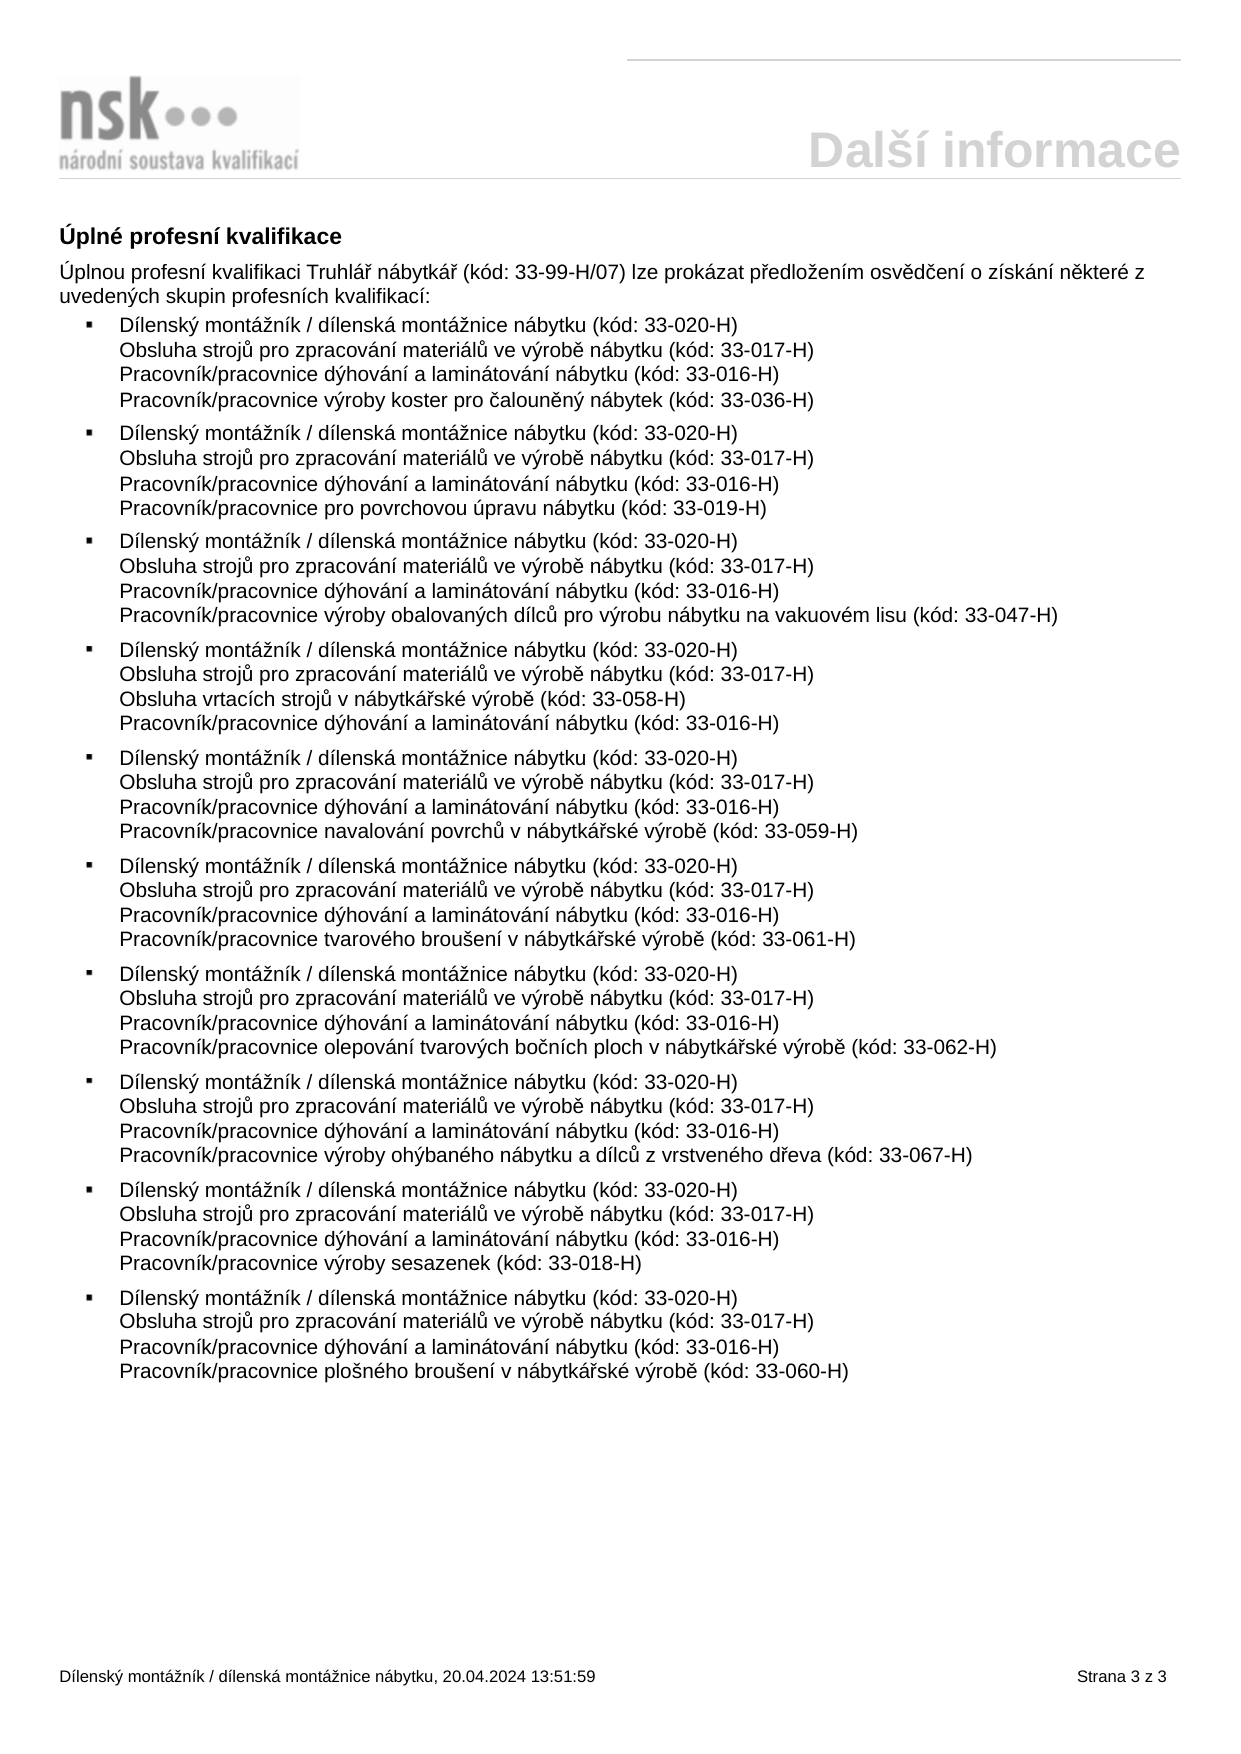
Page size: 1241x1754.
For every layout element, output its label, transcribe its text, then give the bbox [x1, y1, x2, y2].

table_cell Pracovník/pracovnice dýhování a laminátování nábytku (kód: 33-016-H) [119, 579, 1181, 603]
table_cell [1167, 1061, 1181, 1069]
table_cell Dílenský montážník / dílenská montážnice nábytku, 20.04.2024 13:51:59 [59, 1659, 861, 1695]
table_cell [861, 1169, 1167, 1177]
table_cell [59, 1417, 119, 1659]
picture [59, 961, 119, 984]
table_cell [619, 1169, 627, 1177]
table_cell [627, 737, 861, 746]
table_cell Dílenský montážník / dílenská montážnice nábytku (kód: 33-020-H) [119, 529, 1181, 554]
table_cell [620, 59, 627, 172]
table_cell Další informace [627, 61, 1181, 178]
table_cell Obsluha strojů pro zpracování materiálů ve výrobě nábytku (kód: 33-017-H) [119, 662, 1181, 687]
table_cell [1167, 629, 1181, 638]
table_cell [482, 1169, 619, 1177]
table_cell [59, 770, 119, 795]
table_cell [627, 629, 861, 638]
table_cell [861, 413, 1167, 421]
table_cell [627, 521, 861, 528]
table_cell Obsluha strojů pro zpracování materiálů ve výrobě nábytku (kód: 33-017-H) [119, 1309, 1181, 1335]
table_cell [59, 1359, 119, 1384]
table_cell [59, 1310, 119, 1335]
table_cell Dílenský montážník / dílenská montážnice nábytku (kód: 33-020-H) [119, 1178, 1181, 1201]
table_cell [861, 1417, 1167, 1659]
table_cell [119, 629, 482, 638]
table_cell [59, 362, 119, 387]
table_cell [119, 953, 482, 962]
table_cell [482, 737, 619, 746]
table_cell [59, 878, 119, 903]
table_cell [619, 196, 627, 212]
table_cell [1167, 1417, 1181, 1659]
table_cell [1167, 1276, 1181, 1285]
table_cell [482, 629, 619, 638]
table_cell Pracovník/pracovnice plošného broušení v nábytkářské výrobě (kód: 33-060-H) [119, 1359, 1181, 1384]
table_cell [59, 1035, 119, 1061]
table_cell [59, 662, 119, 687]
table_cell Pracovník/pracovnice navalování povrchů v nábytkářské výrobě (kód: 33-059-H) [119, 819, 1181, 845]
table_cell [1167, 521, 1181, 528]
table_cell [59, 1335, 119, 1359]
table_cell Pracovník/pracovnice výroby koster pro čalouněný nábytek (kód: 33-036-H) [119, 388, 1181, 413]
table_cell Pracovník/pracovnice výroby obalovaných dílců pro výrobu nábytku na vakuovém lisu (kód: 33-047-H) [119, 603, 1181, 629]
table_cell [59, 1061, 119, 1069]
table_cell [482, 307, 619, 313]
table_cell [861, 1384, 1167, 1417]
table_cell [619, 1417, 627, 1659]
table_cell [119, 1169, 482, 1177]
table_cell [59, 1227, 119, 1251]
table_cell [627, 307, 861, 313]
table_cell Obsluha strojů pro zpracování materiálů ve výrobě nábytku (kód: 33-017-H) [119, 986, 1181, 1011]
table_cell Dílenský montážník / dílenská montážnice nábytku (kód: 33-020-H) [119, 313, 1181, 338]
table_cell [59, 338, 119, 362]
table_cell [59, 737, 119, 745]
table_cell Pracovník/pracovnice dýhování a laminátování nábytku (kód: 33-016-H) [119, 1335, 1181, 1359]
table_cell [627, 1417, 861, 1659]
table_cell [119, 521, 482, 528]
table_cell [627, 413, 861, 421]
table_cell Dílenský montážník / dílenská montážnice nábytku (kód: 33-020-H) [119, 962, 1181, 986]
table_cell [59, 1094, 119, 1119]
table_cell Pracovník/pracovnice dýhování a laminátování nábytku (kód: 33-016-H) [119, 1227, 1181, 1251]
table_cell [59, 1384, 119, 1417]
table_cell [59, 1143, 119, 1168]
table_cell [1167, 953, 1181, 962]
table_cell [627, 1061, 861, 1069]
table_cell Obsluha strojů pro zpracování materiálů ve výrobě nábytku (kód: 33-017-H) [119, 1094, 1181, 1119]
picture [59, 637, 119, 661]
table_cell Pracovník/pracovnice tvarového broušení v nábytkářské výrobě (kód: 33-061-H) [119, 927, 1181, 953]
table_cell Pracovník/pracovnice výroby ohýbaného nábytku a dílců z vrstveného dřeva (kód: 33-067-H) [119, 1143, 1181, 1168]
table_cell [619, 737, 627, 746]
table_cell Dílenský montážník / dílenská montážnice nábytku (kód: 33-020-H) [119, 421, 1181, 446]
table_cell [59, 953, 119, 961]
table_cell Pracovník/pracovnice dýhování a laminátování nábytku (kód: 33-016-H) [119, 795, 1181, 819]
table_cell Obsluha strojů pro zpracování materiálů ve výrobě nábytku (kód: 33-017-H) [119, 446, 1181, 471]
table_cell [627, 1276, 861, 1285]
table_cell [861, 521, 1167, 528]
table_cell [59, 1011, 119, 1035]
table_cell [59, 554, 119, 579]
table_cell Pracovník/pracovnice dýhování a laminátování nábytku (kód: 33-016-H) [119, 471, 1181, 495]
table_cell [59, 819, 119, 845]
table_cell [482, 953, 619, 962]
table_cell [1167, 307, 1181, 313]
table_cell [861, 196, 1167, 212]
table_cell [619, 1061, 627, 1069]
table_cell [861, 307, 1167, 313]
picture [59, 1285, 119, 1310]
table_cell Úplnou profesní kvalifikaci Truhlář nábytkář (kód: 33-99-H/07) lze prokázat předložením osvědčení o získání některé z uvedených skupin profesních kvalifikací: [59, 260, 1181, 307]
table_cell [1167, 1384, 1181, 1417]
table_cell [482, 521, 619, 528]
table_cell [861, 953, 1167, 962]
table_cell Strana 3 z 3 [861, 1659, 1167, 1695]
table_cell [59, 1119, 119, 1143]
table_cell Obsluha strojů pro zpracování materiálů ve výrobě nábytku (kód: 33-017-H) [119, 878, 1181, 903]
table_cell Pracovník/pracovnice pro povrchovou úpravu nábytku (kód: 33-019-H) [119, 495, 1181, 521]
table_cell [861, 1061, 1167, 1069]
table_cell Obsluha strojů pro zpracování materiálů ve výrobě nábytku (kód: 33-017-H) [119, 338, 1181, 362]
table_cell [59, 845, 119, 853]
table_cell [59, 687, 119, 711]
table_cell [119, 1276, 482, 1285]
table_cell [619, 953, 627, 962]
table_cell Obsluha vrtacích strojů v nábytkářské výrobě (kód: 33-058-H) [119, 687, 1181, 711]
table_cell Pracovník/pracovnice dýhování a laminátování nábytku (kód: 33-016-H) [119, 1011, 1181, 1035]
table_cell [627, 1384, 861, 1417]
table_cell [119, 845, 482, 854]
table_cell [482, 845, 619, 854]
table_cell [482, 1384, 619, 1417]
table_cell [482, 1061, 619, 1069]
table_cell [59, 986, 119, 1011]
table_cell [59, 172, 119, 178]
table_cell [1167, 413, 1181, 421]
table_cell [59, 446, 119, 471]
table_cell [59, 1276, 119, 1285]
table_cell Pracovník/pracovnice dýhování a laminátování nábytku (kód: 33-016-H) [119, 362, 1181, 387]
table_cell [59, 903, 119, 927]
picture [59, 1177, 119, 1202]
table_cell [59, 495, 119, 521]
table_cell Dílenský montážník / dílenská montážnice nábytku (kód: 33-020-H) [119, 1070, 1181, 1093]
table_cell [861, 1276, 1167, 1285]
table_cell [861, 629, 1167, 638]
table_cell Pracovník/pracovnice dýhování a laminátování nábytku (kód: 33-016-H) [119, 1119, 1181, 1143]
table_cell [119, 307, 482, 313]
table_cell [59, 307, 119, 312]
table_cell [59, 927, 119, 953]
table_cell [627, 196, 861, 212]
table_cell Pracovník/pracovnice dýhování a laminátování nábytku (kód: 33-016-H) [119, 711, 1181, 737]
table_cell [59, 413, 119, 420]
table_cell [59, 521, 119, 528]
table_cell [59, 629, 119, 637]
table_cell [119, 1384, 482, 1417]
table_cell Pracovník/pracovnice výroby sesazenek (kód: 33-018-H) [119, 1251, 1181, 1276]
table_cell [119, 196, 482, 212]
table_cell [59, 711, 119, 737]
table_cell [619, 1276, 627, 1285]
table_cell [619, 1384, 627, 1417]
table_cell [59, 579, 119, 603]
table_cell Dílenský montážník / dílenská montážnice nábytku (kód: 33-020-H) [119, 638, 1181, 662]
picture [58, 59, 620, 172]
table_cell Obsluha strojů pro zpracování materiálů ve výrobě nábytku (kód: 33-017-H) [119, 770, 1181, 795]
table_cell [1167, 196, 1181, 212]
table_cell [619, 307, 627, 313]
table_cell Dílenský montážník / dílenská montážnice nábytku (kód: 33-020-H) [119, 746, 1181, 770]
picture [59, 853, 119, 877]
table_cell [59, 1169, 119, 1177]
table_cell [482, 413, 619, 421]
table_cell [482, 1417, 619, 1659]
table_cell [1167, 737, 1181, 746]
table_cell [59, 179, 1181, 196]
table_cell [59, 1251, 119, 1276]
table_cell Dílenský montážník / dílenská montážnice nábytku (kód: 33-020-H) [119, 854, 1181, 878]
table_cell [59, 795, 119, 819]
table_cell [627, 953, 861, 962]
table_cell [119, 172, 482, 178]
table_cell [59, 603, 119, 629]
table_cell [861, 737, 1167, 746]
table_cell [119, 413, 482, 421]
table_cell [861, 845, 1167, 854]
table_cell [59, 388, 119, 413]
table_cell [59, 1202, 119, 1227]
table_cell [482, 172, 619, 178]
table_cell [619, 521, 627, 528]
table_cell Obsluha strojů pro zpracování materiálů ve výrobě nábytku (kód: 33-017-H) [119, 554, 1181, 579]
table_cell [482, 1276, 619, 1285]
picture [59, 312, 119, 337]
table_cell [1167, 1169, 1181, 1177]
picture [59, 1069, 119, 1092]
table_cell [59, 471, 119, 495]
picture [59, 420, 119, 445]
table_cell [619, 629, 627, 638]
picture [59, 528, 119, 553]
table_cell Obsluha strojů pro zpracování materiálů ve výrobě nábytku (kód: 33-017-H) [119, 1201, 1181, 1227]
table_cell Pracovník/pracovnice olepování tvarových bočních ploch v nábytkářské výrobě (kód: 33-062-H) [119, 1035, 1181, 1061]
table_cell Pracovník/pracovnice dýhování a laminátování nábytku (kód: 33-016-H) [119, 903, 1181, 927]
table_cell [119, 737, 482, 746]
table_cell [1167, 845, 1181, 854]
table_cell [482, 196, 619, 212]
picture [59, 745, 119, 769]
table_cell Úplné profesní kvalifikace [59, 212, 1181, 260]
table_cell [619, 413, 627, 421]
table_cell [119, 1061, 482, 1069]
table_cell [1167, 1659, 1181, 1695]
table_cell [619, 845, 627, 854]
table_cell [619, 172, 627, 178]
table_cell [627, 1169, 861, 1177]
table_cell [119, 1417, 482, 1659]
table_cell [627, 845, 861, 854]
table_cell Dílenský montážník / dílenská montážnice nábytku (kód: 33-020-H) [119, 1285, 1181, 1309]
table_cell [59, 196, 119, 212]
